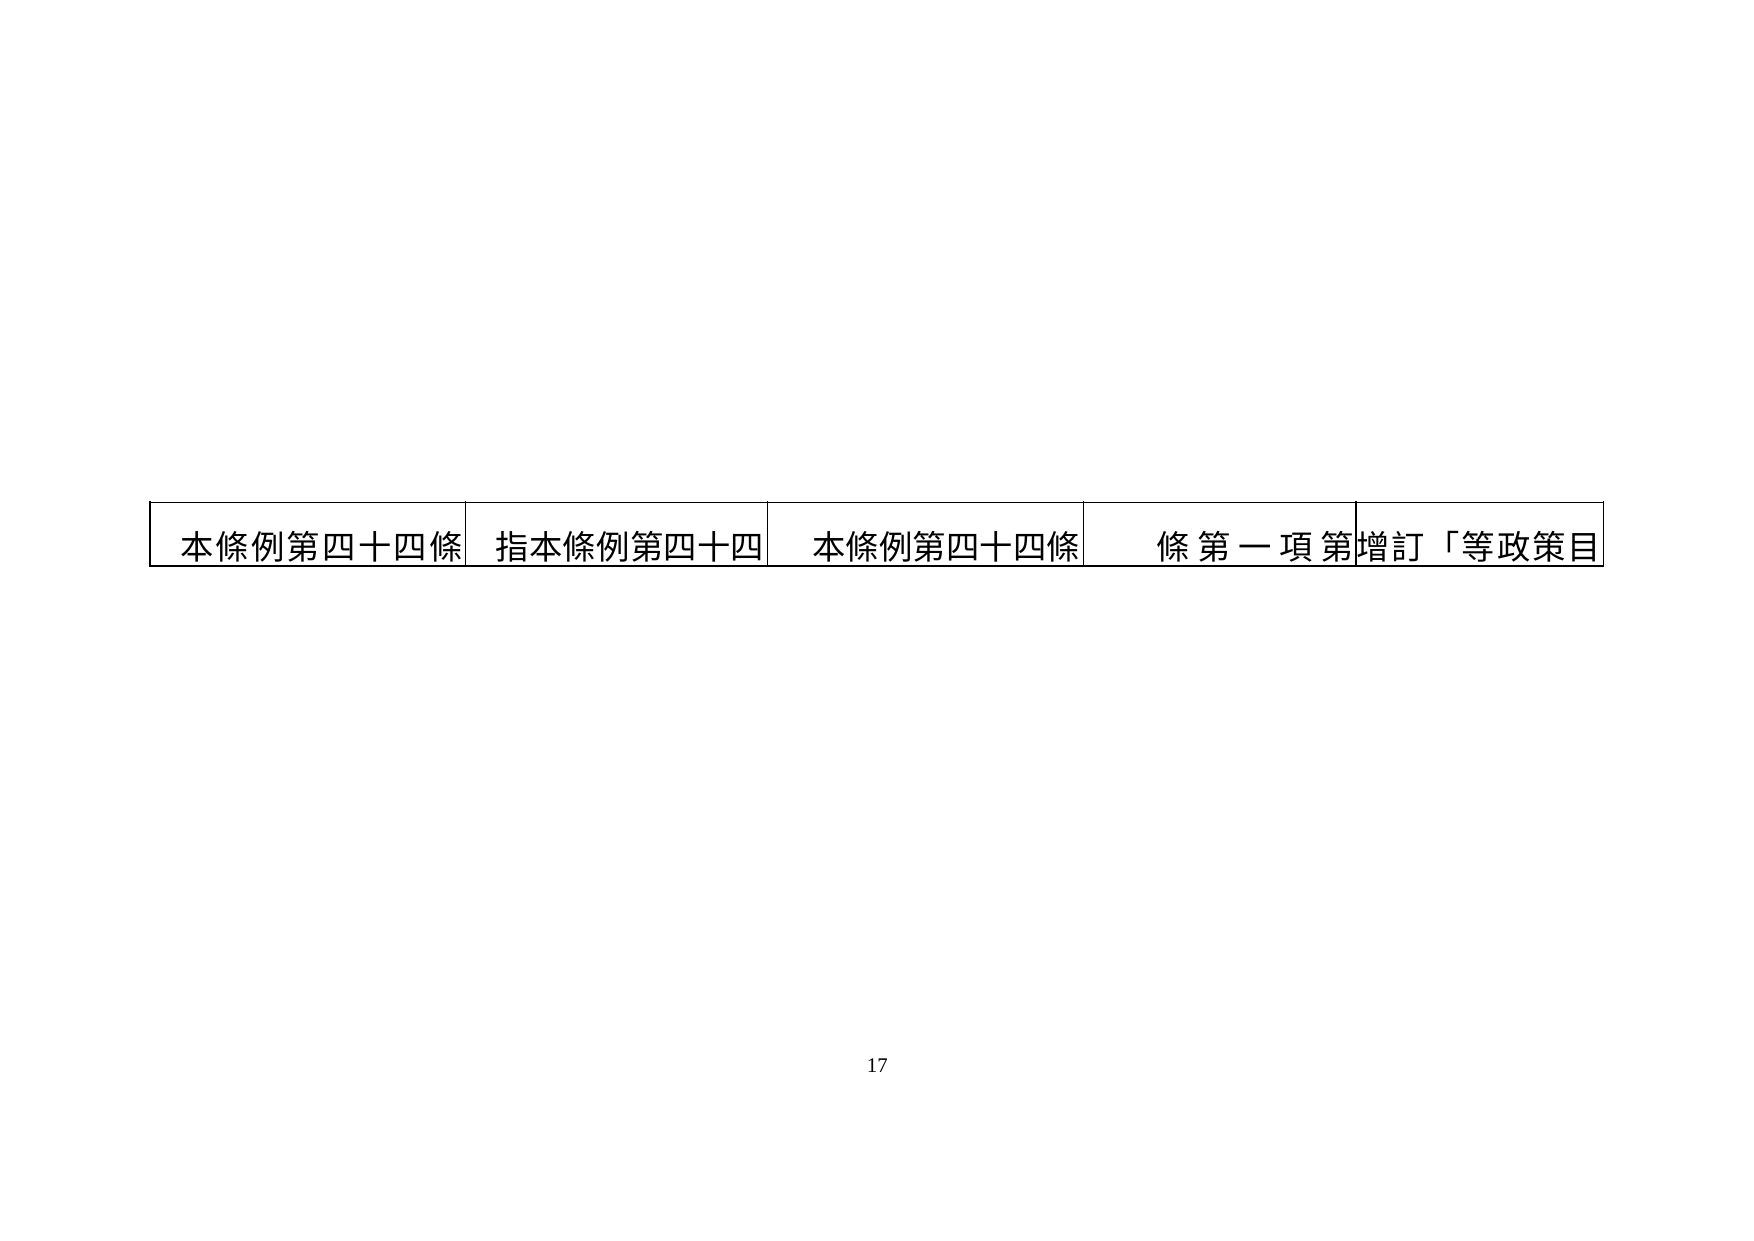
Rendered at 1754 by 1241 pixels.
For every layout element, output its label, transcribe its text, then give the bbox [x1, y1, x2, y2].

table_cell 第二條 本辦法所稱區段徵收土地，指本條例第四十四條第一項第五款規定得予標售、標租或設定地上權之可供建築土地。 臺北市（以下簡稱本市）區段徵收土地採行標售、標租或設定地上權方式之選擇，應由區段徵收土地之管理機關（以下簡稱管理機關）依程序簽報臺北市政府（以下簡稱本府）核定。但為引進民間投資或參與公共建設辦理設定地上權者，由本府各目的事業主管機關簽報本府核定。 [768, 503, 1083, 565]
table_cell 一、按土地徵收條例第四十四條第一項第五款規定：「區段徵收範圍內土地，經規劃整理後，除依第四十三條規定配回原管理機關及第四十三條之一規定配售外，其處理方式如下：……五、其餘可供建築土地，得予標售、標租或設定地上權。」、及同條第六項規定：「第一項第五款土地之標售、標租及設定地上權辦法，由各級主管機關定之。」。 二、查業依前開條例規定訂定之中央及地方區段徵收土地標售標租及設定地上權辦法，均規定標售、標租及設定地上權以公開招標方式辦理，惟內政部一一四年七月十六日台內地字第一一四０二六四四六六號函示說明二略以，本府如考量有專案設定地上權予特定對象使用之必要，依前揭土地徵收條例，得於本府所定之「臺北市區段徵收土地標售標租及設定地上權辦法」，訂定相關規定後辦理，亦即專案設定地上權屬條例授權之範疇，爰修正本現行條文第二項但書，於符合特定政策目的，而有於引進民間投資或參與公共建設之需要時，增訂得以專案設定地上權予特定對象之方式為之，以提升政策工具本市區段徵收土地多元運用彈性，以符政策需求。 [1084, 503, 1355, 565]
table_cell 關於地政局修正條文第二項但書增訂「等政策目的需要」一節，查其修正理由仍按現行條文第二項但書所定引進民間投資或參與公共建設之政策需要，並無其他修正理由，爰予刪除。另其餘地政局修正條文及修正說明酌作修正。 [1357, 503, 1603, 565]
table_cell 指本條例第四十四 [466, 503, 767, 565]
table_cell 本條例第四十四條 [151, 503, 465, 565]
